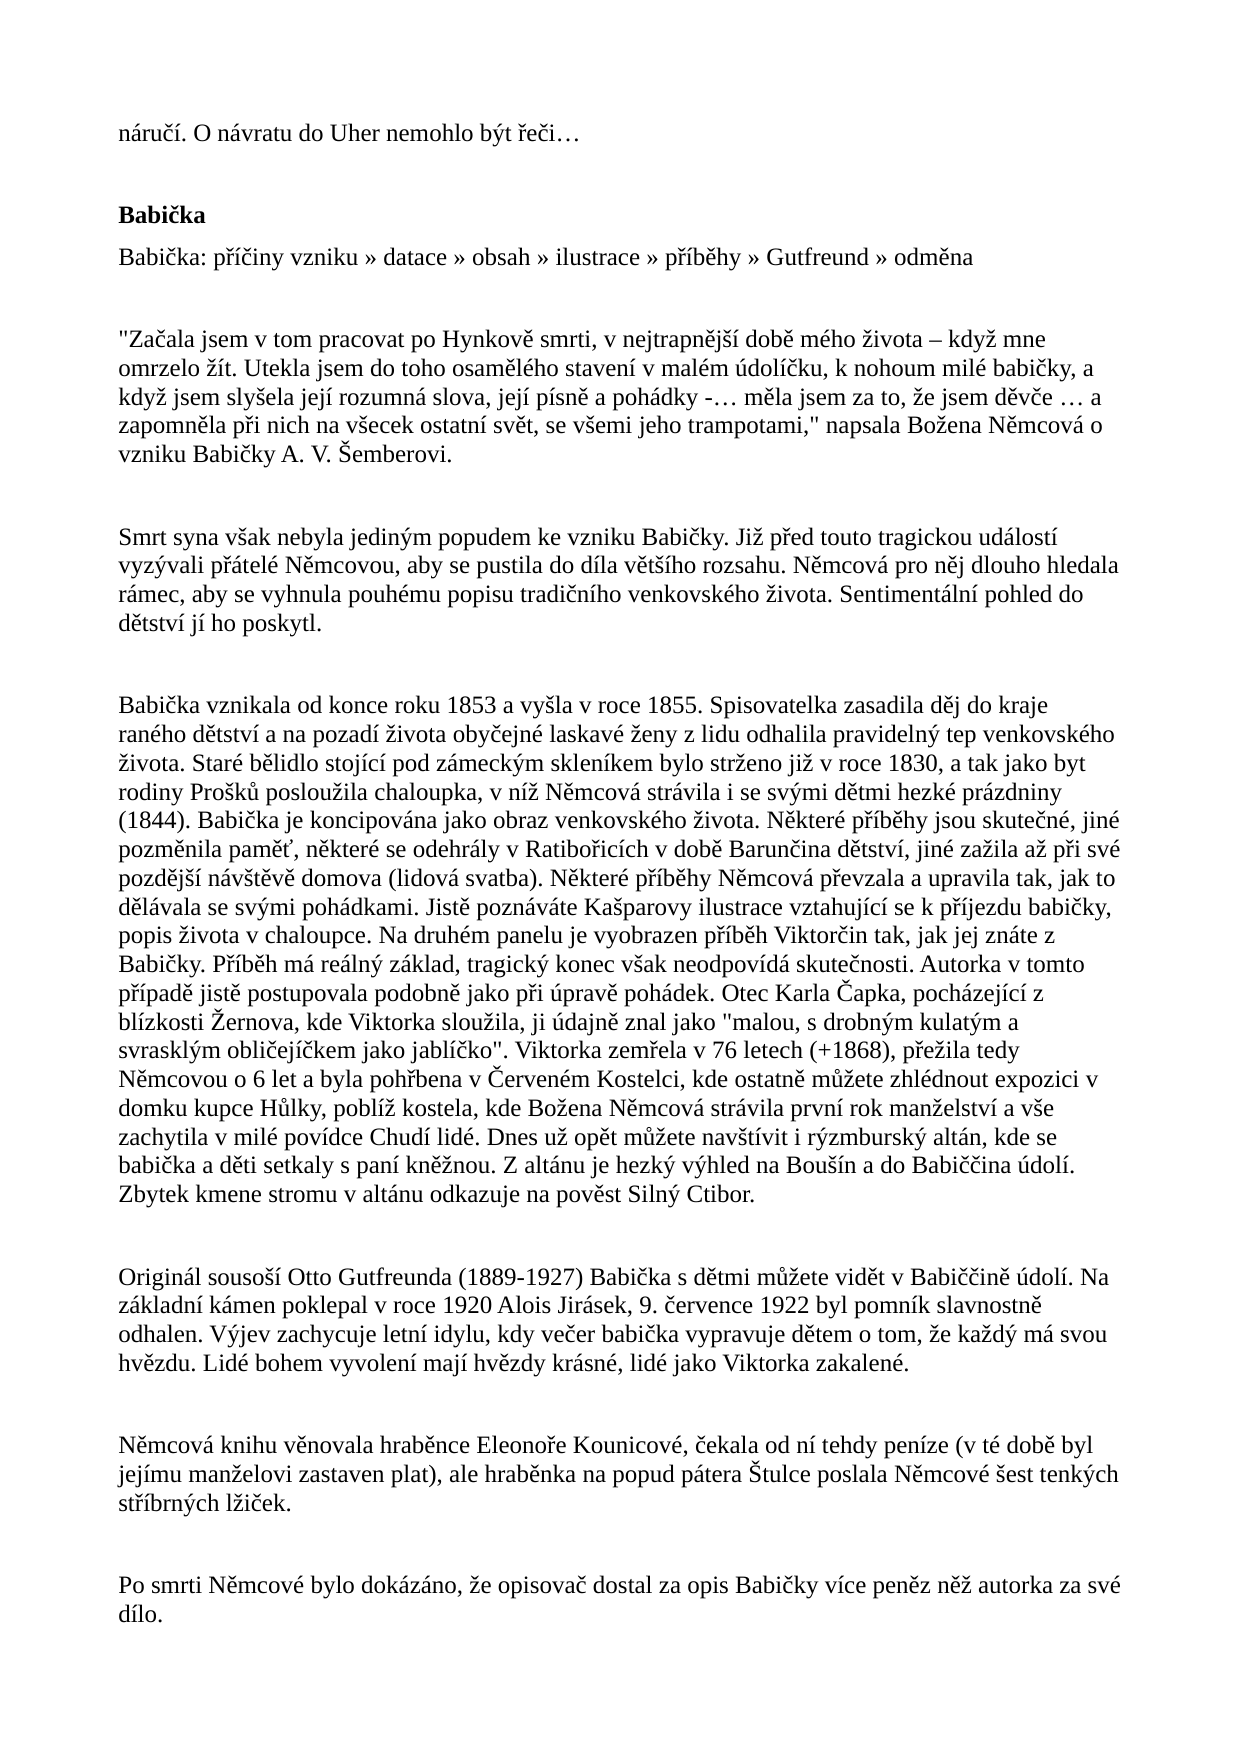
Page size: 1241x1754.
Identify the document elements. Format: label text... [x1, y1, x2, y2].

text Babička vznikala od konce roku 1853 a vyšla v roce 1855. Spisovatelka zasadila děj do kraje raného dětství a na pozadí života obyčejné laskavé ženy z lidu odhalila pravidelný tep venkovského života. Staré bělidlo stojící pod zámeckým skleníkem bylo strženo již v roce 1830, a tak jako byt rodiny Prošků posloužila chaloupka, v níž Němcová strávila i se svými dětmi hezké prázdniny (1844). Babička je koncipována jako obraz venkovského života. Některé příběhy jsou skutečné, jiné pozměnila paměť, některé se odehrály v Ratibořicích v době Barunčina dětství, jiné zažila až při své pozdější návštěvě domova (lidová svatba). Některé příběhy Němcová převzala a upravila tak, jak to dělávala se svými pohádkami. Jistě poznáváte Kašparovy ilustrace vztahující se k příjezdu babičky, popis života v chaloupce. Na druhém panelu je vyobrazen příběh Viktorčin tak, jak jej znáte z Babičky. Příběh má reálný základ, tragický konec však neodpovídá skutečnosti. Autorka v tomto případě jistě postupovala podobně jako při úpravě pohádek. Otec Karla Čapka, pocházející z blízkosti Žernova, kde Viktorka sloužila, ji údajně znal jako "malou, s drobným kulatým a svrasklým obličejíčkem jako jablíčko". Viktorka zemřela v 76 letech (+1868), přežila tedy Němcovou o 6 let a byla pohřbena v Červeném Kostelci, kde ostatně můžete zhlédnout expozici v domku kupce Hůlky, poblíž kostela, kde Božena Němcová strávila první rok manželství a vše zachytila v milé povídce Chudí lidé. Dnes už opět můžete navštívit i rýzmburský altán, kde se babička a děti setkaly s paní kněžnou. Z altánu je hezký výhled na Boušín a do Babiččina údolí. Zbytek kmene stromu v altánu odkazuje na pověst Silný Ctibor. [118, 691, 1122, 1208]
text náručí. O návratu do Uher nemohlo být řeči… [118, 118, 1122, 147]
text Babička: příčiny vzniku » datace » obsah » ilustrace » příběhy » Gutfreund » odměna [118, 242, 1122, 271]
text "Začala jsem v tom pracovat po Hynkově smrti, v nejtrapnější době mého života – když mne omrzelo žít. Utekla jsem do toho osamělého stavení v malém údolíčku, k nohoum milé babičky, a když jsem slyšela její rozumná slova, její písně a pohádky -… měla jsem za to, že jsem děvče … a zapomněla při nich na všecek ostatní svět, se všemi jeho trampotami," napsala Božena Němcová o vzniku Babičky A. V. Šemberovi. [118, 324, 1122, 468]
text Němcová knihu věnovala hraběnce Eleonoře Kounicové, čekala od ní tehdy peníze (v té době byl jejímu manželovi zastaven plat), ale hraběnka na popud pátera Štulce poslala Němcové šest tenkých stříbrných lžiček. [118, 1431, 1122, 1517]
text Originál sousoší Otto Gutfreunda (1889-1927) Babička s dětmi můžete vidět v Babiččině údolí. Na základní kámen poklepal v roce 1920 Alois Jirásek, 9. července 1922 byl pomník slavnostně odhalen. Výjev zachycuje letní idylu, kdy večer babička vypravuje dětem o tom, že každý má svou hvězdu. Lidé bohem vyvolení mají hvězdy krásné, lidé jako Viktorka zakalené. [118, 1262, 1122, 1377]
text Babička [118, 201, 1122, 229]
text Smrt syna však nebyla jediným popudem ke vzniku Babičky. Již před touto tragickou událostí vyzývali přátelé Němcovou, aby se pustila do díla většího rozsahu. Němcová pro něj dlouho hledala rámec, aby se vyhnula pouhému popisu tradičního venkovského života. Sentimentální pohled do dětství jí ho poskytl. [118, 522, 1122, 637]
text Po smrti Němcové bylo dokázáno, že opisovač dostal za opis Babičky více peněz něž autorka za své dílo. [118, 1571, 1122, 1628]
